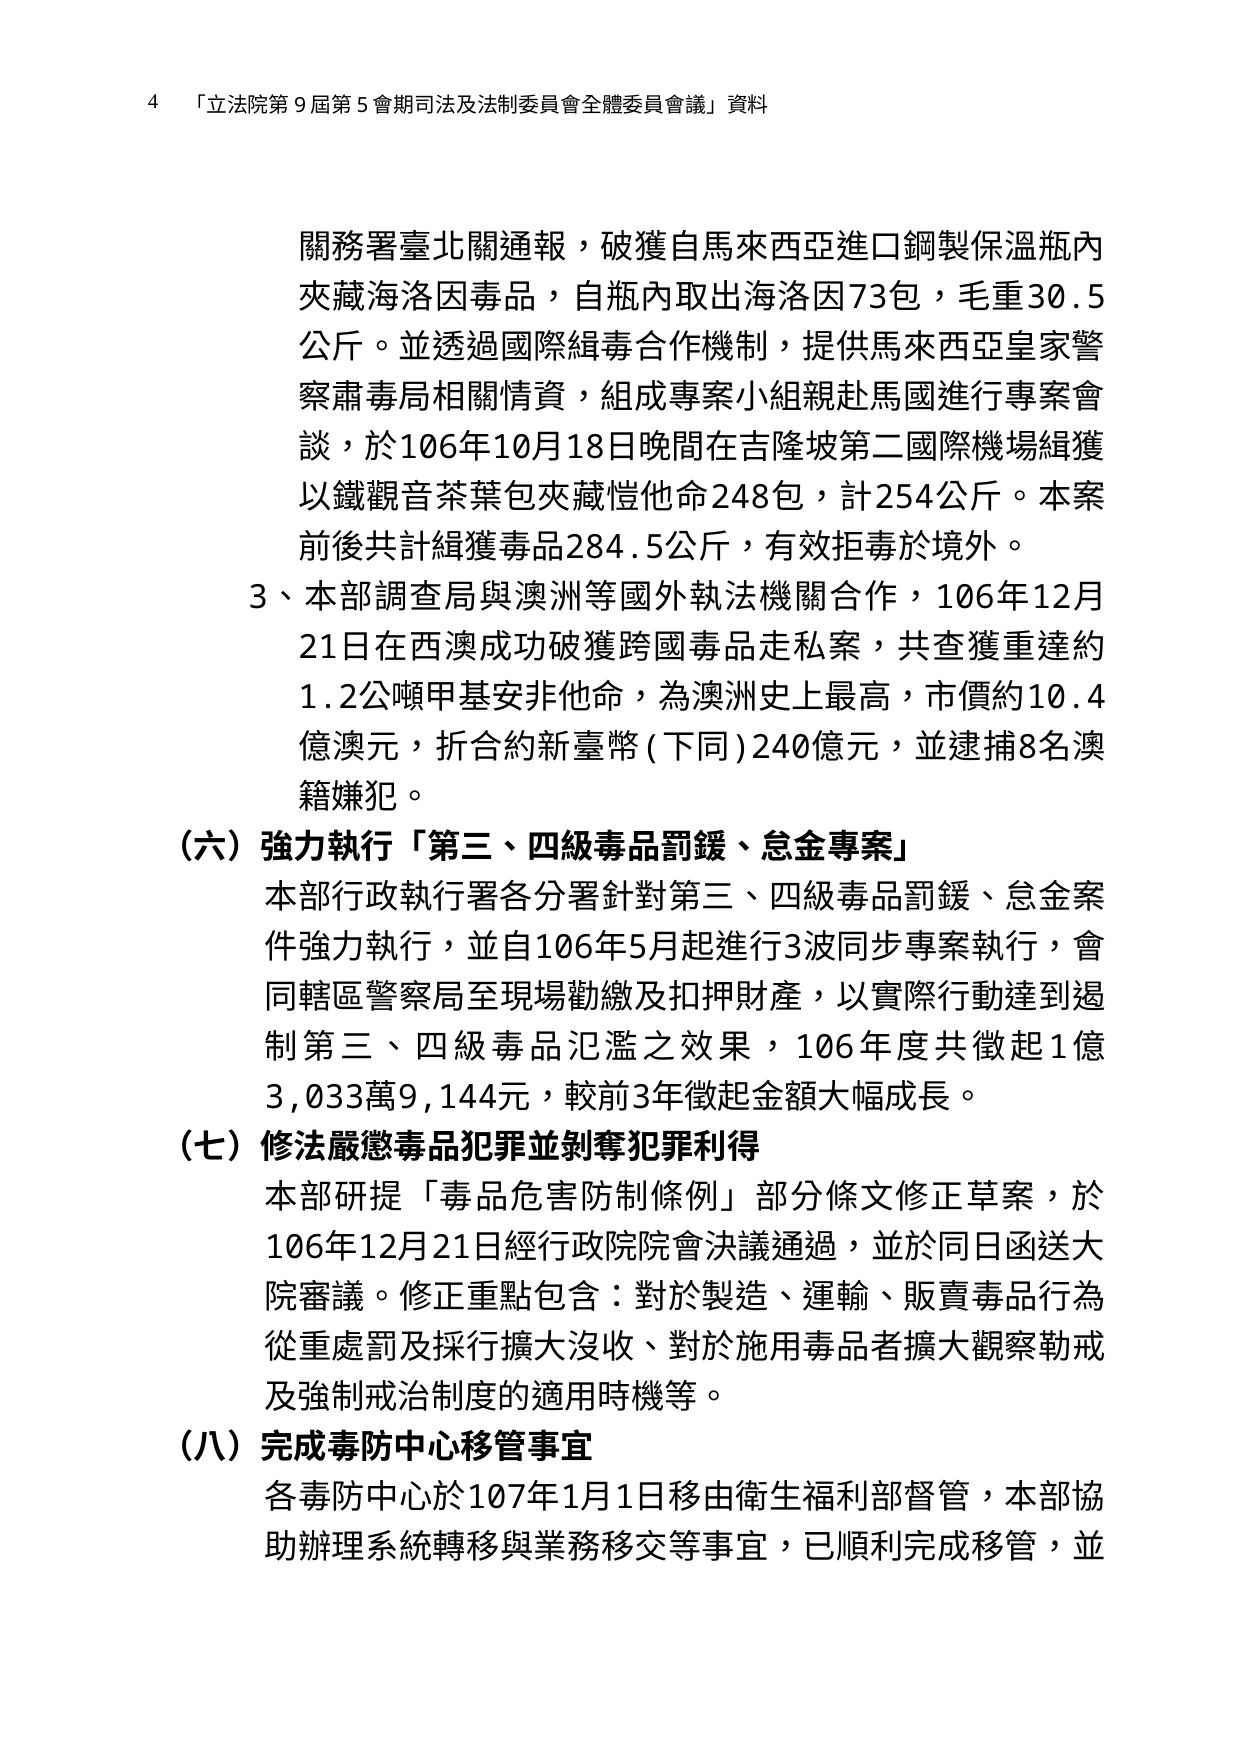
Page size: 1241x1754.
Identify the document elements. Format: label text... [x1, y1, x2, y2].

text 本部行政執行署各分署針對第三、四級毒品罰鍰、怠金案件強力執行，並自106年5月起進行3波同步專案執行，會同轄區警察局至現場勸繳及扣押財產，以實際行動達到遏制第三、四級毒品氾濫之效果，106年度共徵起1億3,033萬9,144元，較前3年徵起金額大幅成長。 [264, 869, 1106, 1119]
text （六）強力執行「第三、四級毒品罰鍰、怠金專案」 [160, 819, 1106, 869]
text 本部研提「毒品危害防制條例」部分條文修正草案，於106年12月21日經行政院院會決議通過，並於同日函送大院審議。修正重點包含：對於製造、運輸、販賣毒品行為從重處罰及採行擴大沒收、對於施用毒品者擴大觀察勒戒及強制戒治制度的適用時機等。 [264, 1169, 1106, 1419]
text 關務署臺北關通報，破獲自馬來西亞進口鋼製保溫瓶內夾藏海洛因毒品，自瓶內取出海洛因73包，毛重30.5公斤。並透過國際緝毒合作機制，提供馬來西亞皇家警察肅毒局相關情資，組成專案小組親赴馬國進行專案會談，於106年10月18日晚間在吉隆坡第二國際機場緝獲以鐵觀音茶葉包夾藏愷他命248包，計254公斤。本案前後共計緝獲毒品284.5公斤，有效拒毒於境外。 [248, 219, 1106, 569]
text 各毒防中心於107年1月1日移由衛生福利部督管，本部協助辦理系統轉移與業務移交等事宜，已順利完成移管，並 [264, 1469, 1106, 1569]
text （七）修法嚴懲毒品犯罪並剝奪犯罪利得 [160, 1119, 1106, 1169]
text （八）完成毒防中心移管事宜 [160, 1419, 1106, 1469]
text 3、本部調查局與澳洲等國外執法機關合作，106年12月21日在西澳成功破獲跨國毒品走私案，共查獲重達約1.2公噸甲基安非他命，為澳洲史上最高，市價約10.4億澳元，折合約新臺幣(下同)240億元，並逮捕8名澳籍嫌犯。 [248, 569, 1106, 819]
